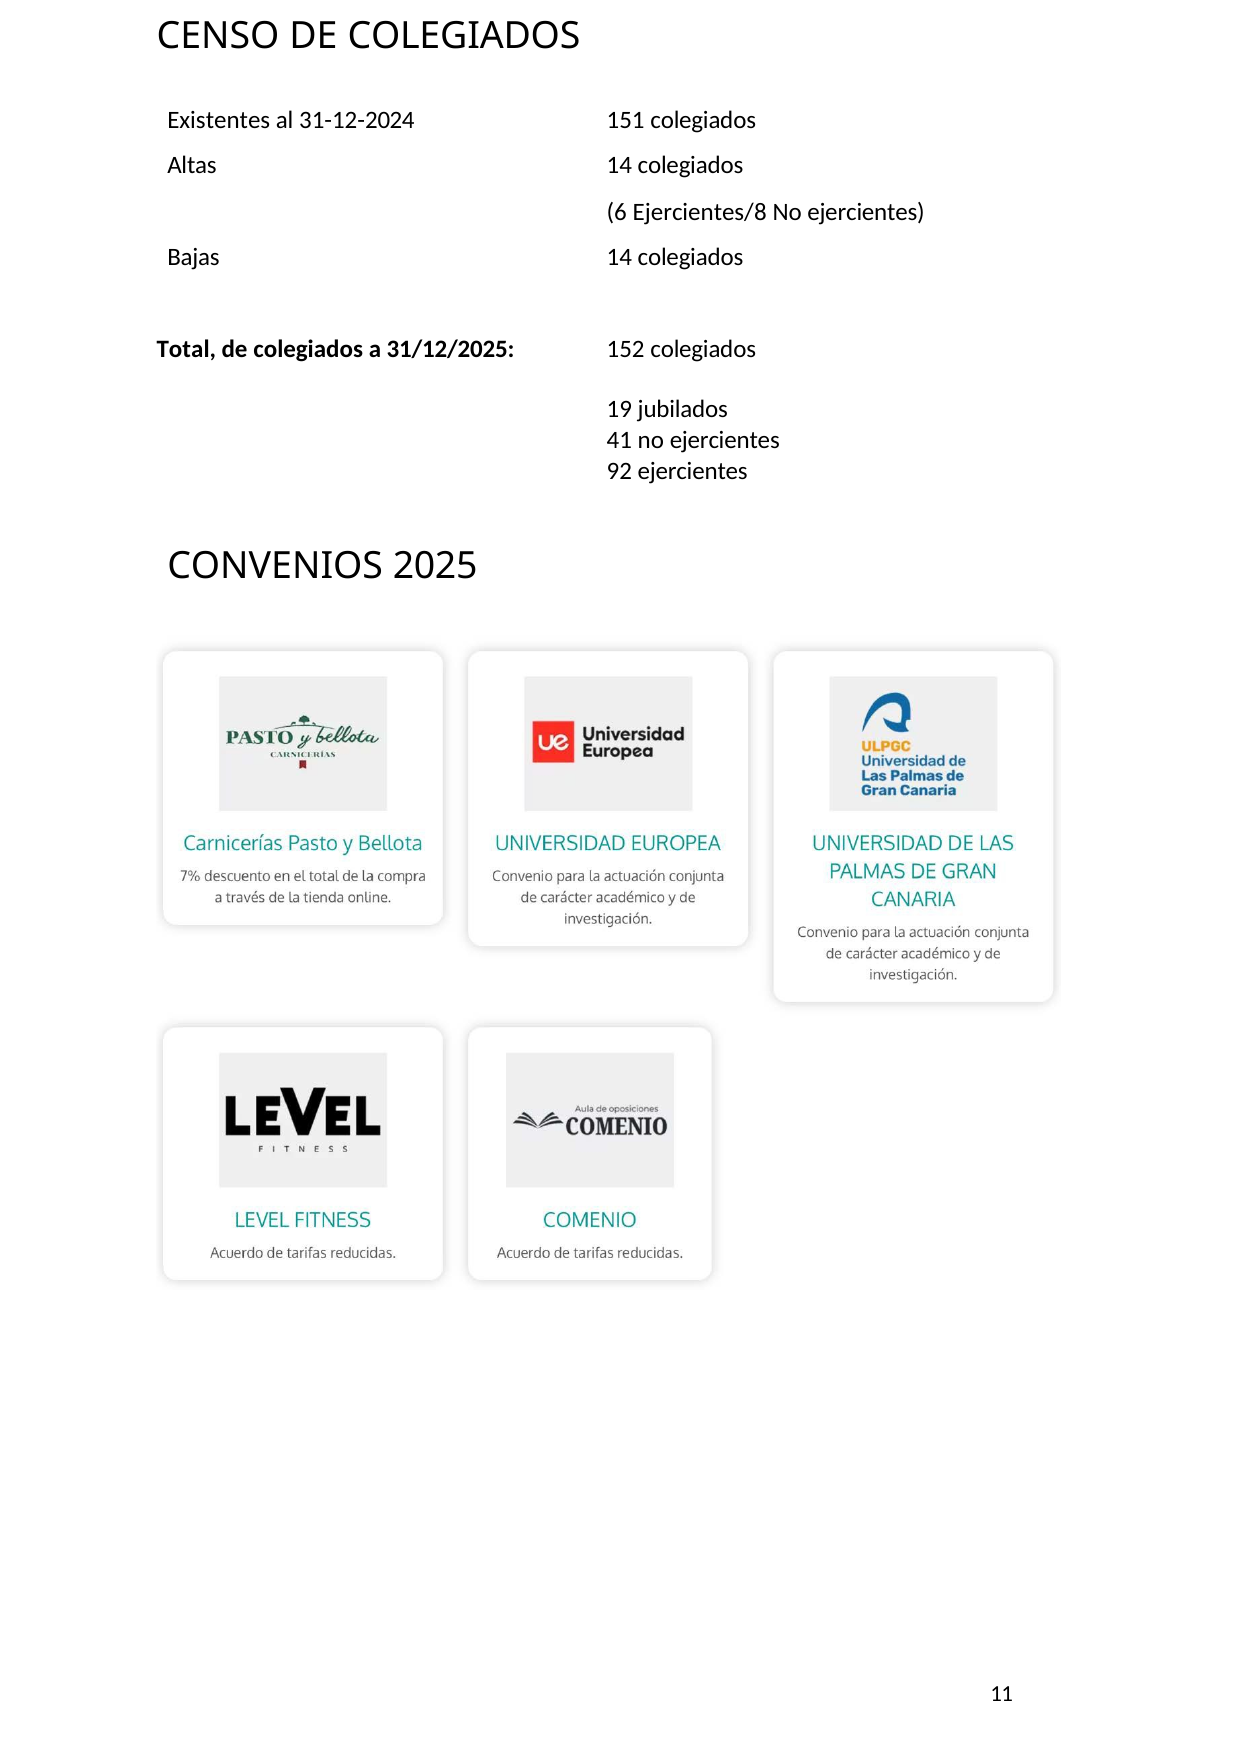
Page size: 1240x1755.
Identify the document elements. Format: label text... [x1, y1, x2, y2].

text (6 Ejercientes/8 No ejercientes) [606, 196, 1210, 226]
text Altas 14 colegiados [167, 150, 1210, 180]
text 92 ejercientes [606, 455, 1210, 486]
text Existentes al 31-12-2024 151 colegiados [167, 104, 1210, 135]
text 19 jubilados [606, 394, 1210, 424]
text 41 no ejercientes [606, 424, 1210, 455]
subtitle CENSO DE COLEGIADOS [156, 8, 1210, 59]
text Bajas 14 colegiados [167, 241, 1210, 272]
subtitle CONVENIOS 2025 [167, 539, 1210, 590]
text Total, de colegiados a 31/12/2025: 152 colegiados [156, 333, 1210, 363]
